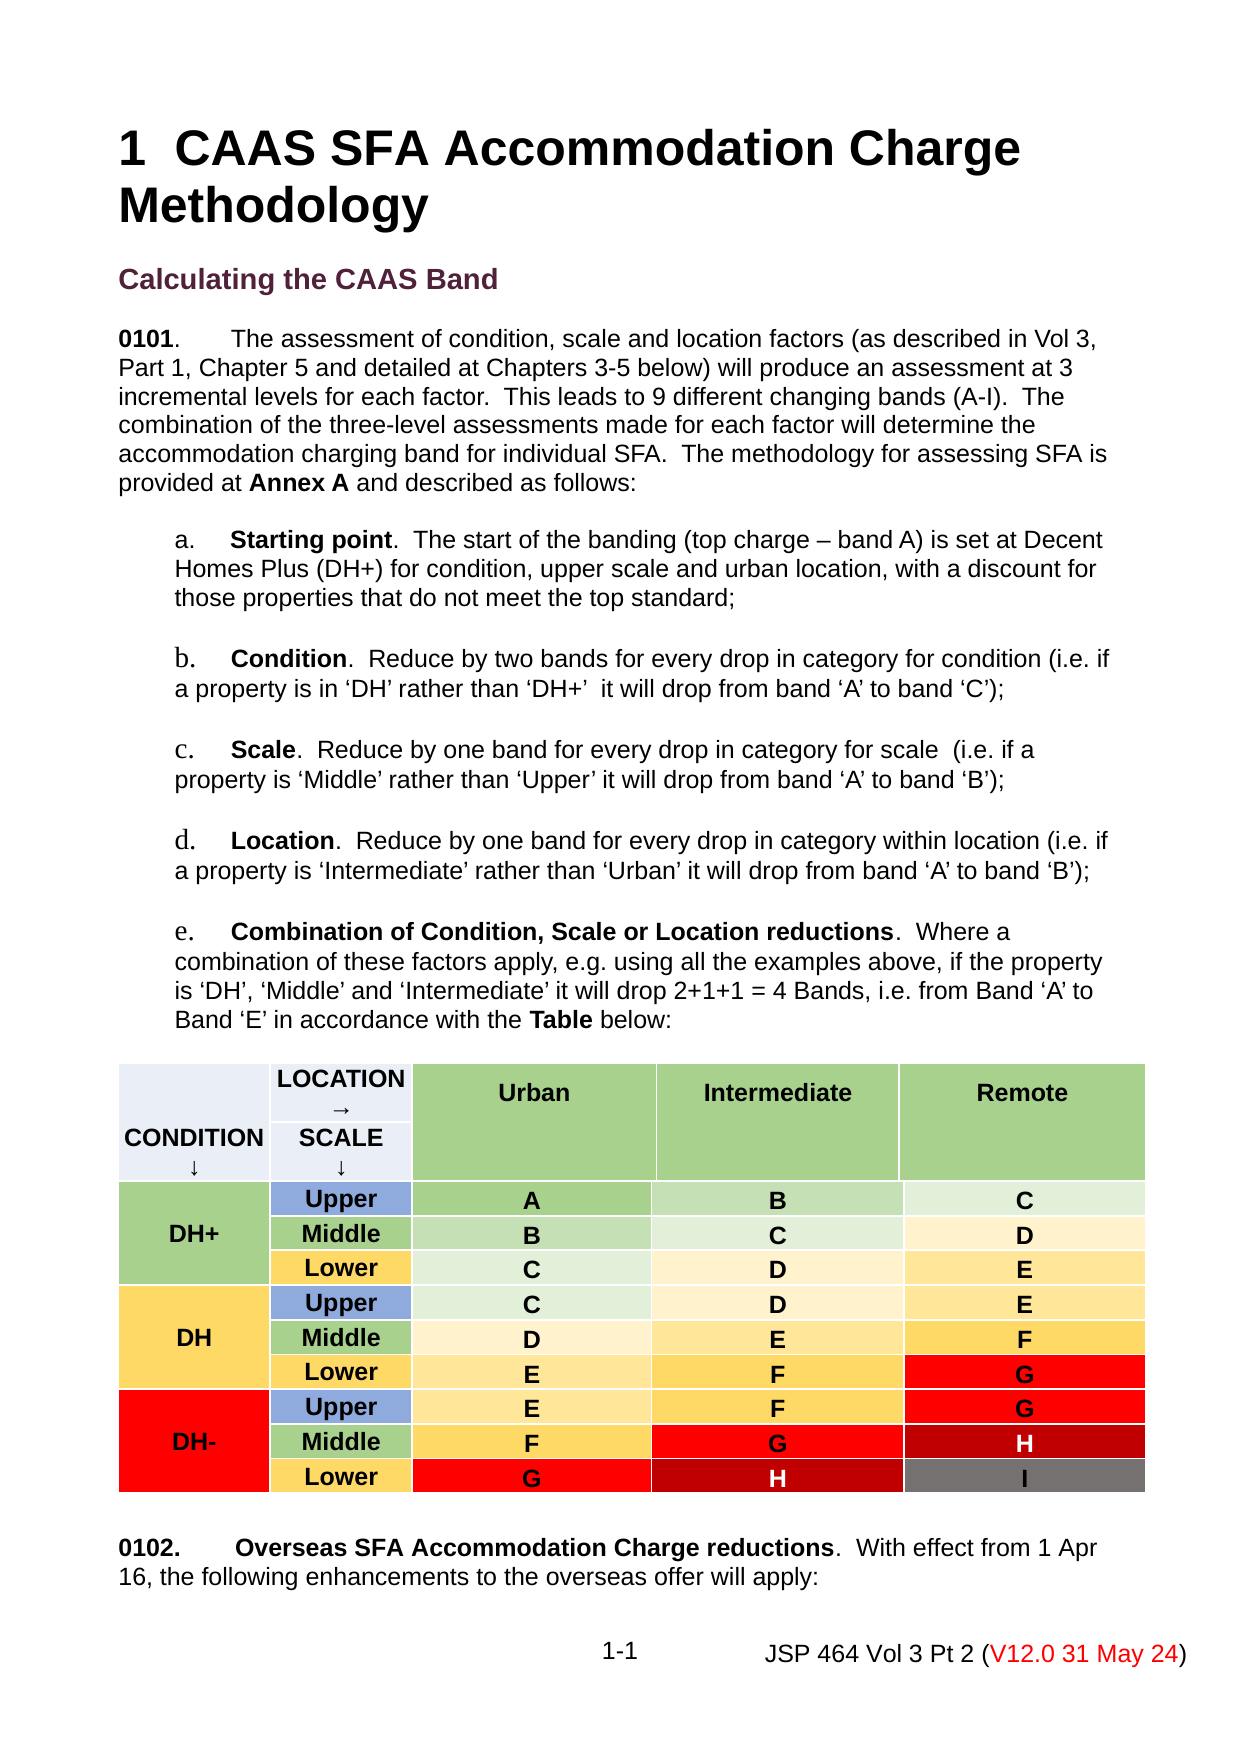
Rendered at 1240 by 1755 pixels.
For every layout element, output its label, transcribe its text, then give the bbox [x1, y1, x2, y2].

list Combination of Condition, Scale or Location reductions. Where a combination of these factors apply, e.g. using all the examples above, if the property is ‘DH’, ‘Middle’ and ‘Intermediate’ it will drop 2+1+1 = 4 Bands, i.e. from Band ‘A’ to Band ‘E’ in accordance with the Table below: [174, 913, 1121, 1033]
table_cell E [413, 1355, 651, 1388]
table_cell Upper [271, 1182, 411, 1215]
table_cell [900, 1121, 1145, 1180]
list Location. Reduce by one band for every drop in category within location (i.e. if a property is ‘Intermediate’ rather than ‘Urban’ it will drop from band ‘A’ to band ‘B’); [174, 822, 1121, 885]
text 1 CAAS SFA Accommodation Charge Methodology [118, 118, 1121, 233]
table_cell A [413, 1182, 651, 1215]
table_cell I [905, 1459, 1145, 1492]
table_cell E [413, 1390, 651, 1423]
table_header LOCATION → [271, 1064, 411, 1121]
table_cell F [413, 1425, 651, 1458]
table_cell D [652, 1251, 903, 1284]
table_cell D [652, 1286, 903, 1319]
table_cell Upper [271, 1390, 411, 1423]
text Calculating the CAAS Band [118, 262, 1121, 295]
table_cell E [905, 1251, 1145, 1284]
table_cell C [413, 1286, 651, 1319]
text a. Starting point. The start of the banding (top charge – band A) is set at Decent Homes Plus (DH+) for condition, upper scale and urban location, with a discount for those properties that do not meet the top standard; [174, 525, 1121, 612]
list Condition. Reduce by two bands for every drop in category for condition (i.e. if [174, 640, 1121, 674]
table_cell [657, 1121, 898, 1180]
text 0102. Overseas SFA Accommodation Charge reductions. With effect from 1 Apr 16, the following enhancements to the overseas offer will apply: [118, 1533, 1121, 1590]
table_cell D [905, 1217, 1145, 1249]
table_cell D [413, 1321, 651, 1354]
table_cell G [905, 1390, 1145, 1423]
table_cell DH [119, 1286, 269, 1388]
table_cell C [652, 1217, 903, 1249]
table_cell B [652, 1182, 903, 1215]
table_cell E [905, 1286, 1145, 1319]
list Scale. Reduce by one band for every drop in category for scale (i.e. if a [174, 731, 1121, 765]
table_header CONDITION ↓ [119, 1064, 269, 1180]
table_cell [413, 1121, 656, 1180]
table_cell SCALE ↓ [271, 1123, 411, 1180]
table_cell F [652, 1355, 903, 1388]
table_cell DH+ [119, 1182, 269, 1284]
table_header Intermediate [657, 1064, 898, 1121]
table_cell Lower [271, 1459, 411, 1492]
table_cell G [652, 1425, 903, 1458]
table_cell Lower [271, 1251, 411, 1284]
table_cell H [905, 1425, 1145, 1458]
table_cell C [413, 1251, 651, 1284]
table_header Urban [413, 1064, 656, 1121]
table_cell F [652, 1390, 903, 1423]
text property is ‘Middle’ rather than ‘Upper’ it will drop from band ‘A’ to band ‘B’); [174, 765, 1121, 794]
table_cell E [652, 1321, 903, 1354]
table_cell Middle [271, 1425, 411, 1458]
table_cell DH- [119, 1390, 269, 1492]
table_cell F [905, 1321, 1145, 1354]
table_cell Middle [271, 1321, 411, 1354]
table_cell Lower [271, 1355, 411, 1388]
table_header Remote [900, 1064, 1145, 1121]
table_cell C [905, 1182, 1145, 1215]
table_cell Middle [271, 1217, 411, 1249]
text 0101. The assessment of condition, scale and location factors (as described in Vol 3, Part 1, Chapter 5 and detailed at Chapters 3-5 below) will produce an assessment at 3 incremental levels for each factor. This leads to 9 different changing bands (A-I). The combination of the three-level assessments made for each factor will determine the accommodation charging band for individual SFA. The methodology for assessing SFA is provided at Annex A and described as follows: [118, 324, 1121, 497]
table_cell Upper [271, 1286, 411, 1319]
table_cell H [652, 1459, 903, 1492]
table_cell B [413, 1217, 651, 1249]
table_cell G [905, 1355, 1145, 1388]
table_cell G [413, 1459, 651, 1492]
text a property is in ‘DH’ rather than ‘DH+’ it will drop from band ‘A’ to band ‘C’); [174, 674, 1121, 703]
